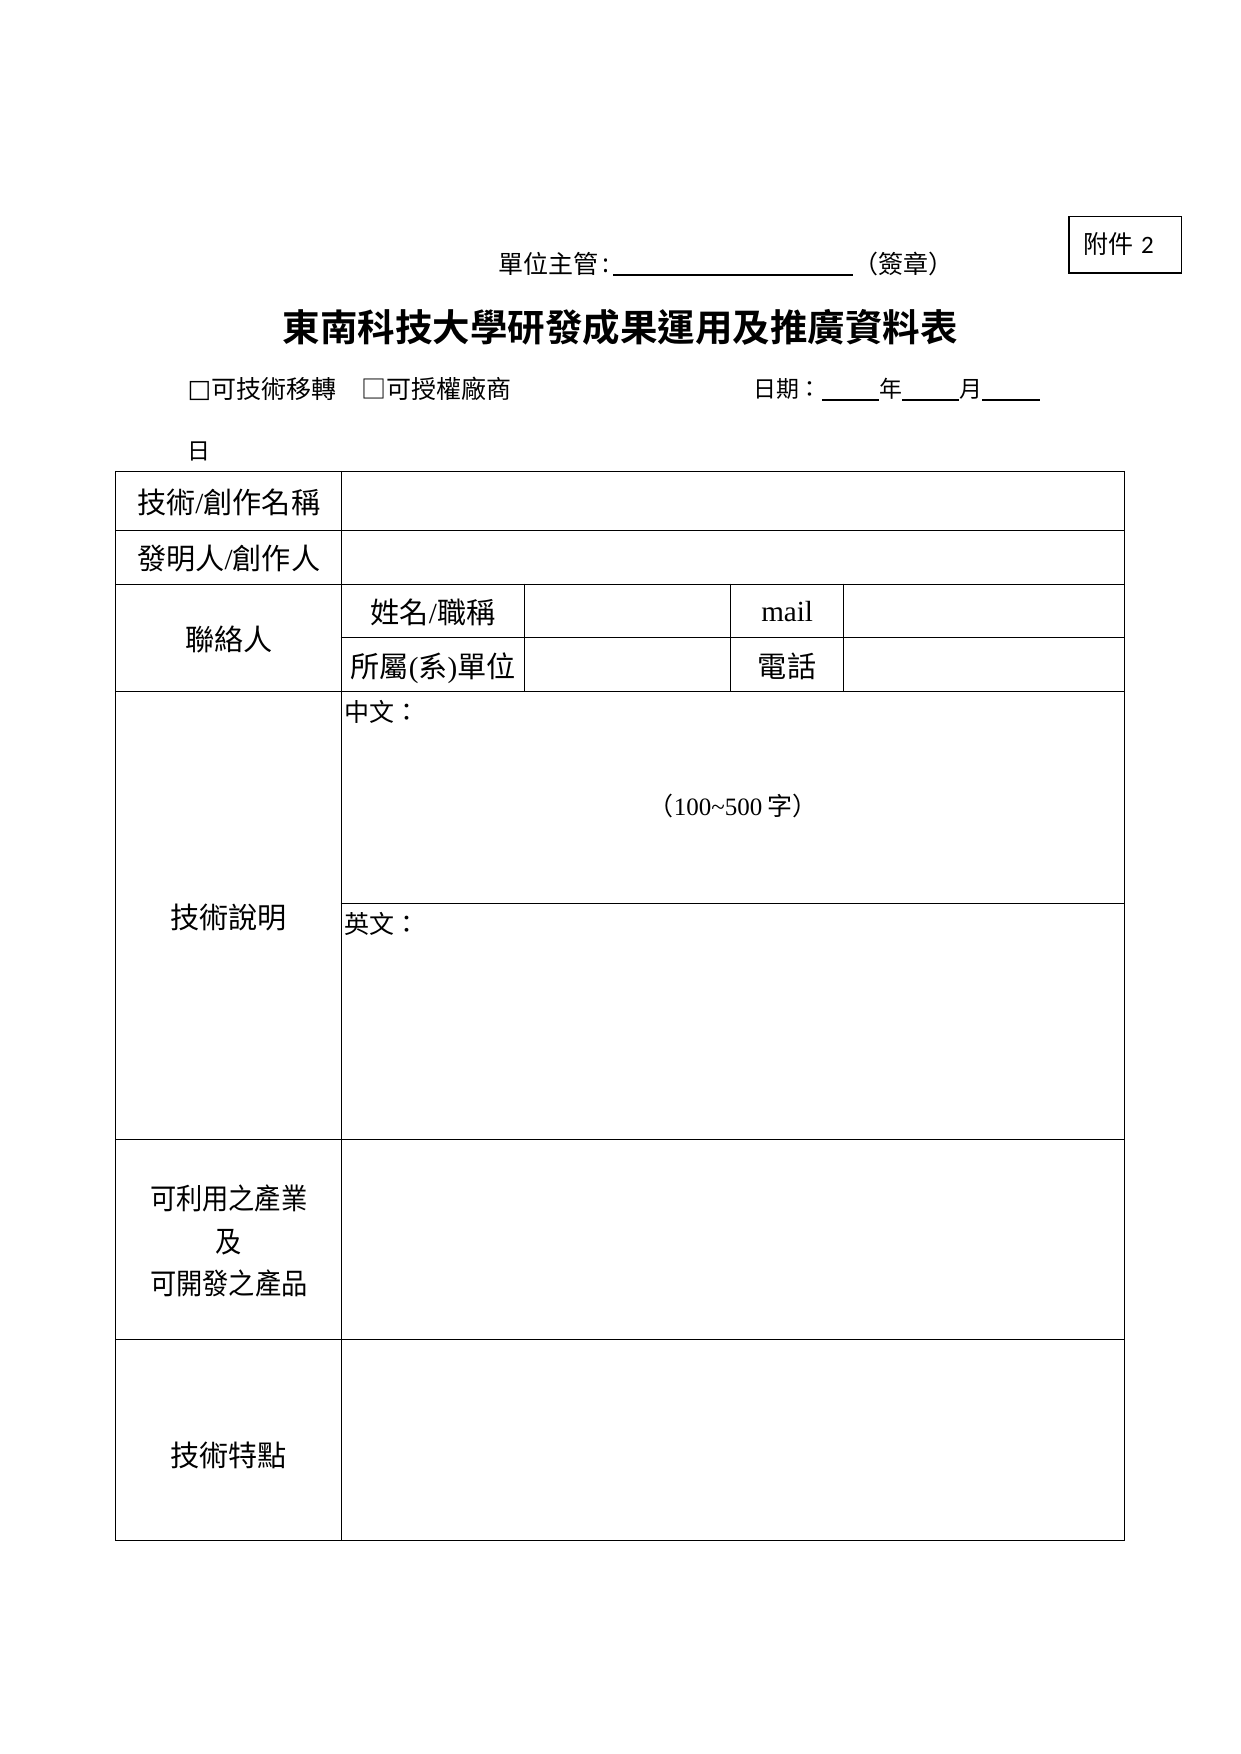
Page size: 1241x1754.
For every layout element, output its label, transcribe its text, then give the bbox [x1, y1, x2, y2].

table_cell [844, 585, 1124, 637]
table_cell 電話 [731, 638, 843, 691]
table_cell [342, 1140, 1124, 1339]
table_cell [844, 638, 1124, 691]
table_cell 姓名/職稱 [342, 585, 524, 637]
table_cell 聯絡人 [116, 585, 341, 691]
table_header [342, 472, 1124, 529]
table_cell [342, 531, 1124, 583]
table_cell 英文： [342, 904, 1124, 1138]
table_cell [525, 638, 730, 691]
text □可技術移轉 □可授權廠商 日期： 年 月 日 [187, 346, 1053, 471]
table_cell 技術說明 [116, 692, 341, 1138]
table_cell [342, 1340, 1124, 1540]
table_cell [525, 585, 730, 637]
table_cell 中文： （100~500字） [342, 692, 1124, 903]
table_cell mail [731, 585, 843, 637]
table_header 技術/創作名稱 [116, 472, 341, 529]
text 單位主管: （簽章） [187, 221, 953, 283]
table_cell 發明人/創作人 [116, 531, 341, 583]
table_cell 技術特點 [116, 1340, 341, 1540]
table_cell 所屬(系)單位 [342, 638, 524, 691]
table_cell 可利用之產業 及 可開發之產品 [116, 1140, 341, 1339]
text 東南科技大學研發成果運用及推廣資料表 [187, 283, 1053, 346]
